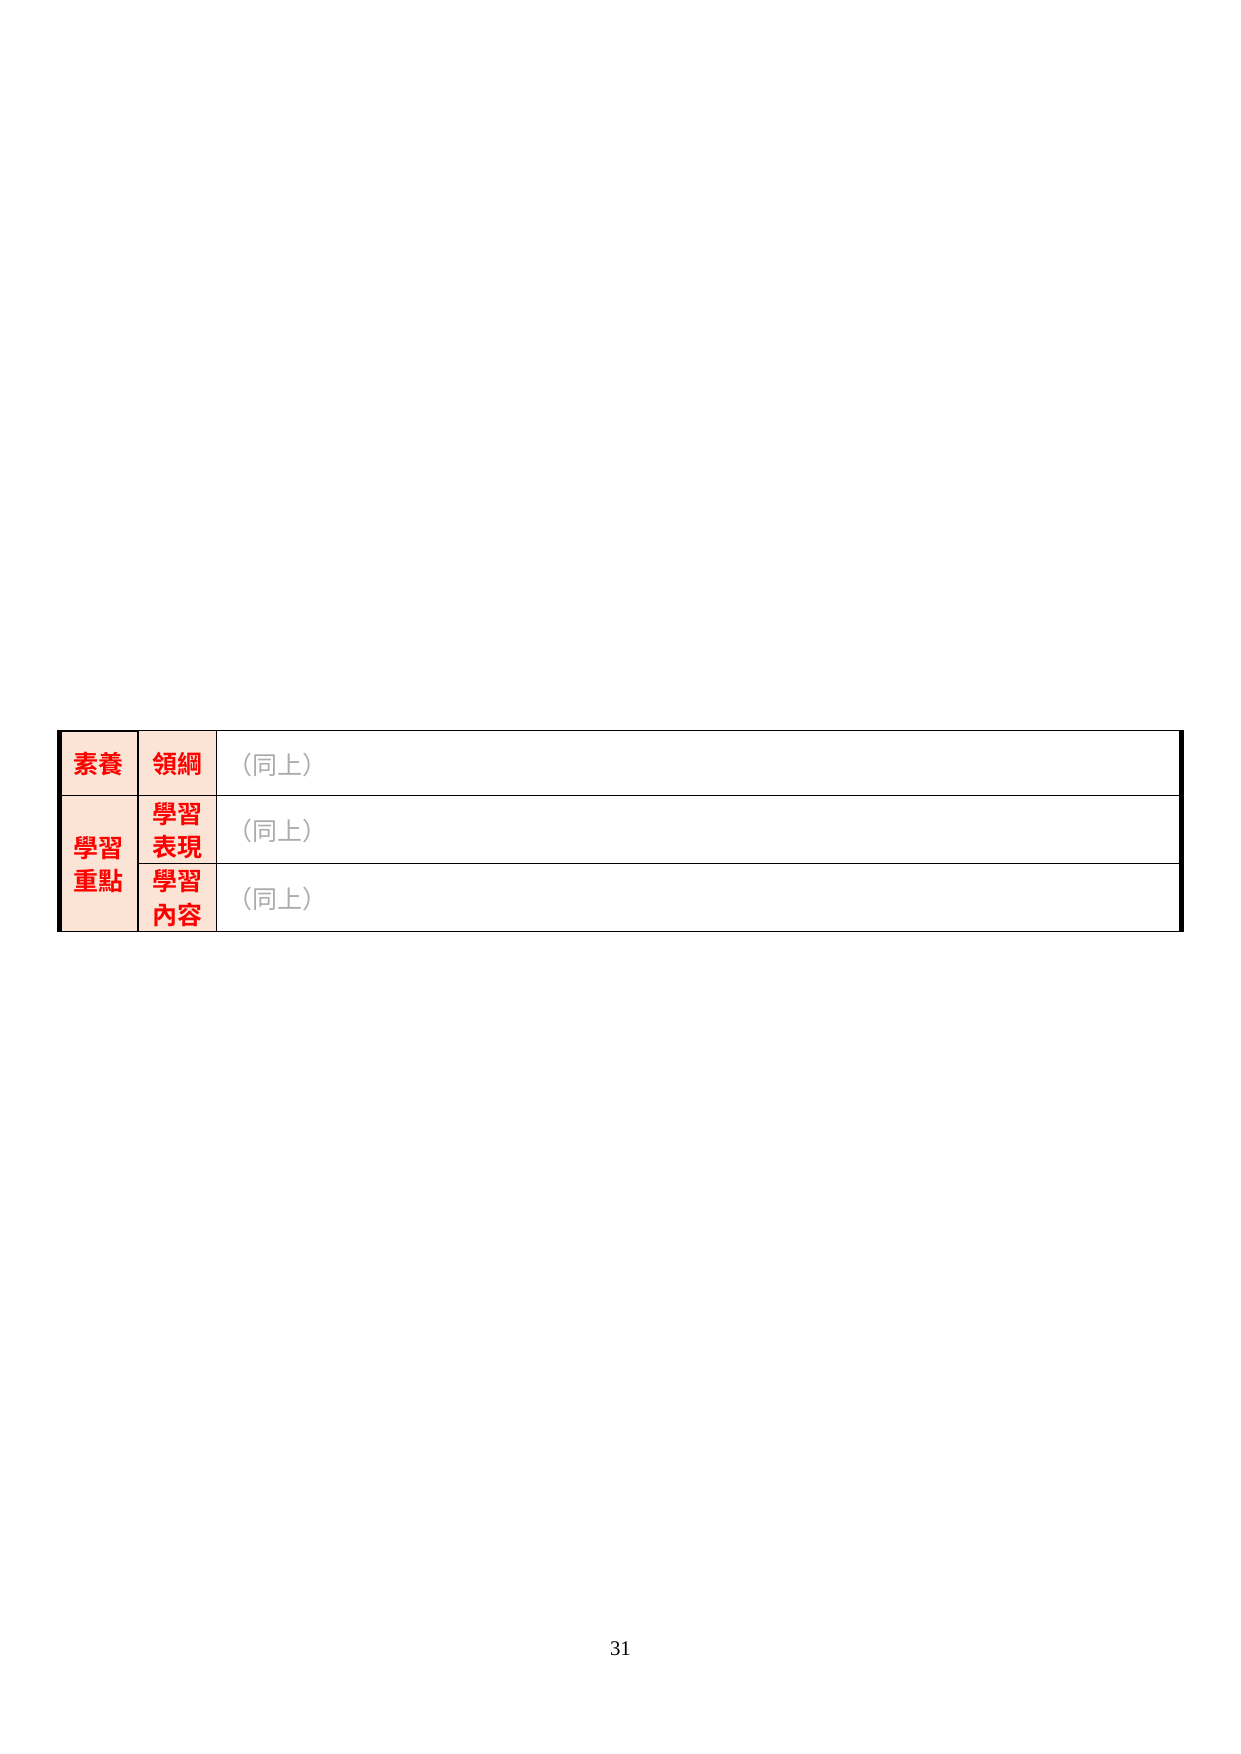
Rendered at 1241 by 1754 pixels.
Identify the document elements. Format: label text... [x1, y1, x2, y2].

table_cell 領綱 [139, 731, 216, 795]
table_cell （同上） [217, 796, 1179, 863]
table_cell 學習 表現 [139, 796, 216, 863]
table_cell （同上） [217, 731, 1179, 795]
table_cell （同上） [217, 864, 1179, 931]
table_cell 學習 內容 [139, 864, 216, 931]
table_cell 學習 重點 [62, 796, 137, 931]
table_cell 素養 [62, 732, 137, 795]
